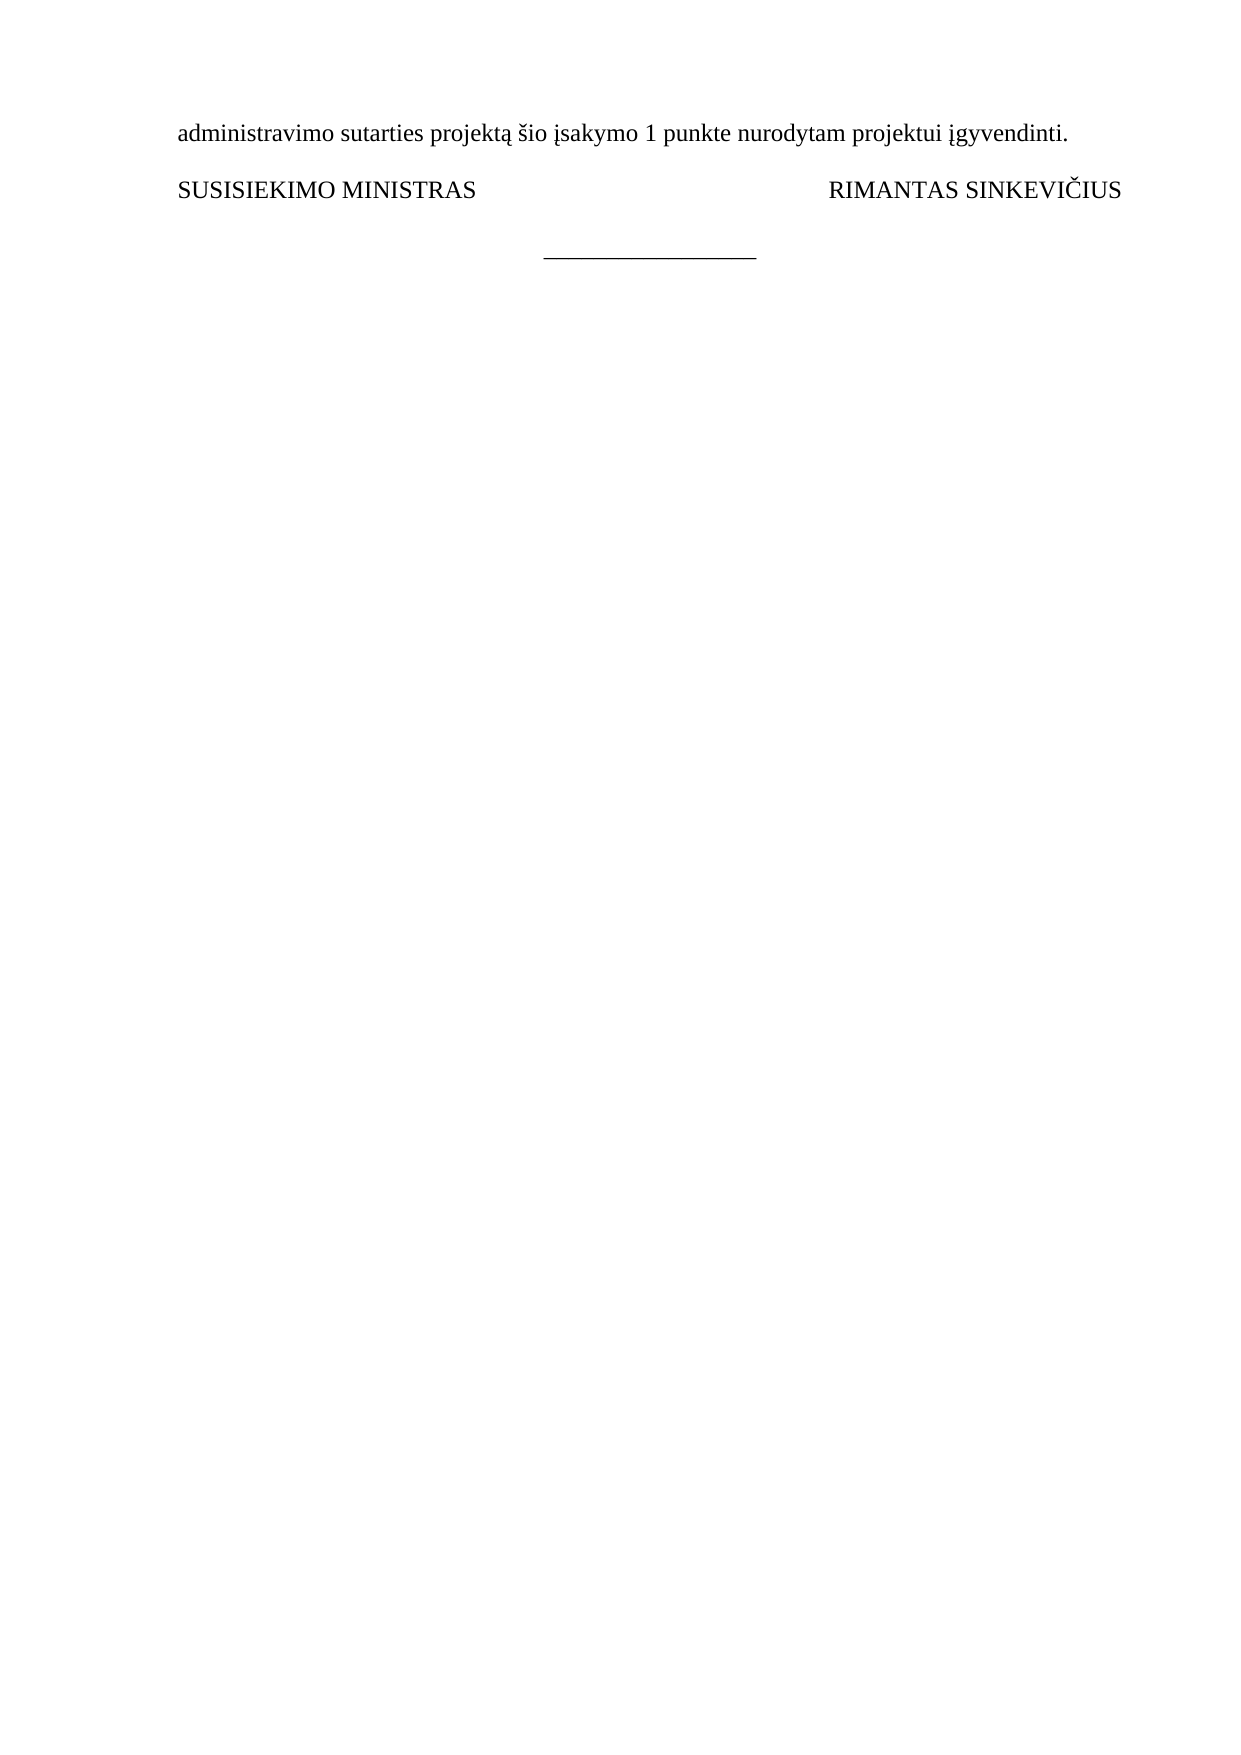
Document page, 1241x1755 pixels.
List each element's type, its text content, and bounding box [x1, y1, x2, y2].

text Susisiekimo ministras Rimantas Sinkevičius [177, 176, 1122, 204]
text _________________ [177, 233, 1122, 262]
text administravimo sutarties projektą šio įsakymo 1 punkte nurodytam projektui įgyvendinti. [177, 118, 1122, 147]
